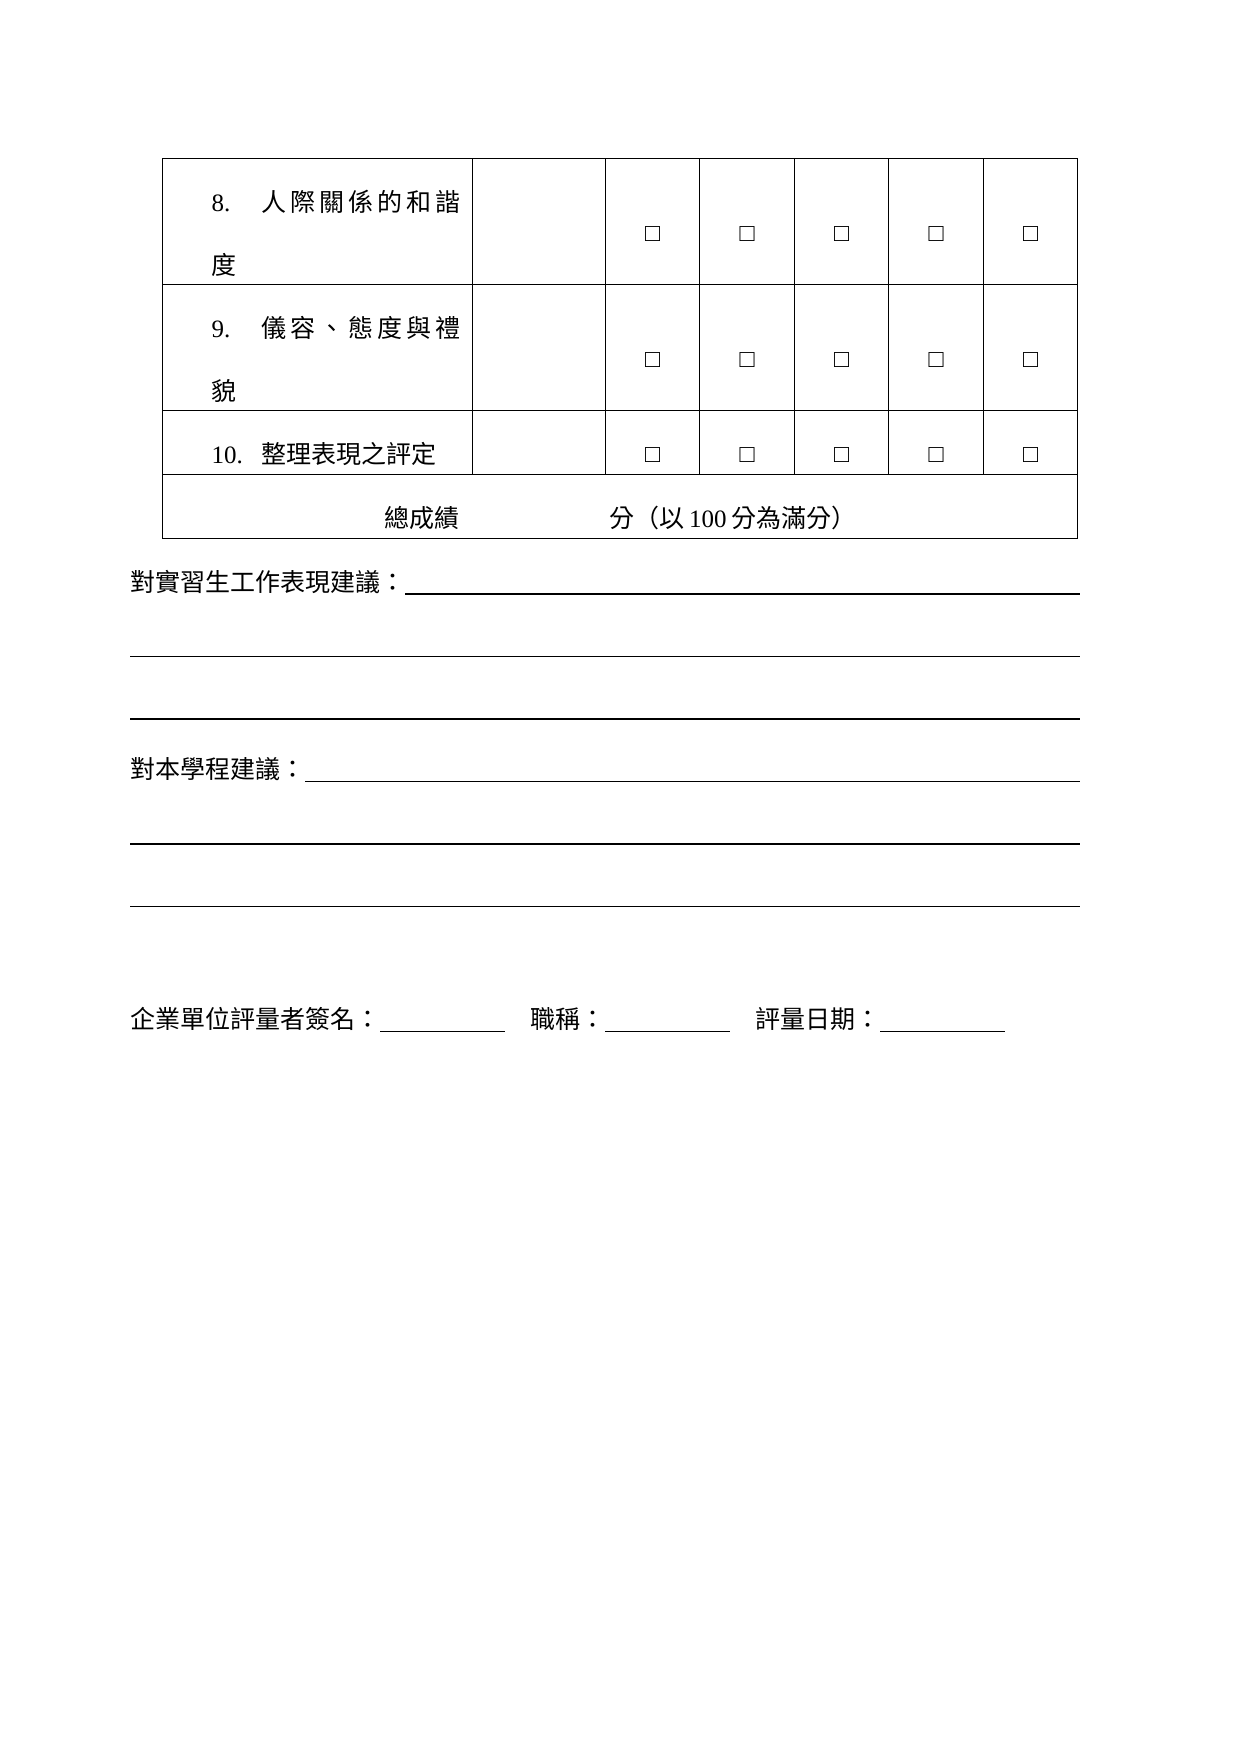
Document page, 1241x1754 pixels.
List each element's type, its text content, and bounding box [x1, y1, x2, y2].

table_cell □ [606, 411, 699, 474]
table_cell □ [795, 411, 888, 474]
table_cell □ [700, 411, 794, 474]
table_cell 總成績 分（以100分為滿分） [163, 475, 1077, 537]
table_cell □ [984, 411, 1077, 474]
table_cell □ [889, 411, 983, 474]
table_cell □ [984, 285, 1077, 410]
table_cell 人際關係的和諧度 [163, 159, 472, 284]
table_cell □ [889, 159, 983, 284]
table_cell [473, 411, 605, 474]
table_cell [473, 285, 605, 410]
text 對本學程建議： [130, 726, 1110, 788]
table_cell □ [700, 285, 794, 410]
table_cell □ [984, 159, 1077, 284]
text 企業單位評量者簽名： 職稱： 評量日期： [130, 976, 1110, 1038]
table_cell □ [606, 285, 699, 410]
table_cell [473, 159, 605, 284]
text 對實習生工作表現建議： [130, 538, 1110, 601]
table_cell □ [795, 159, 888, 284]
table_cell 儀容、態度與禮貌 [163, 285, 472, 410]
table_cell □ [700, 159, 794, 284]
table_cell □ [795, 285, 888, 410]
table_cell 整理表現之評定 [163, 411, 472, 474]
table_cell □ [606, 159, 699, 284]
table_cell □ [889, 285, 983, 410]
